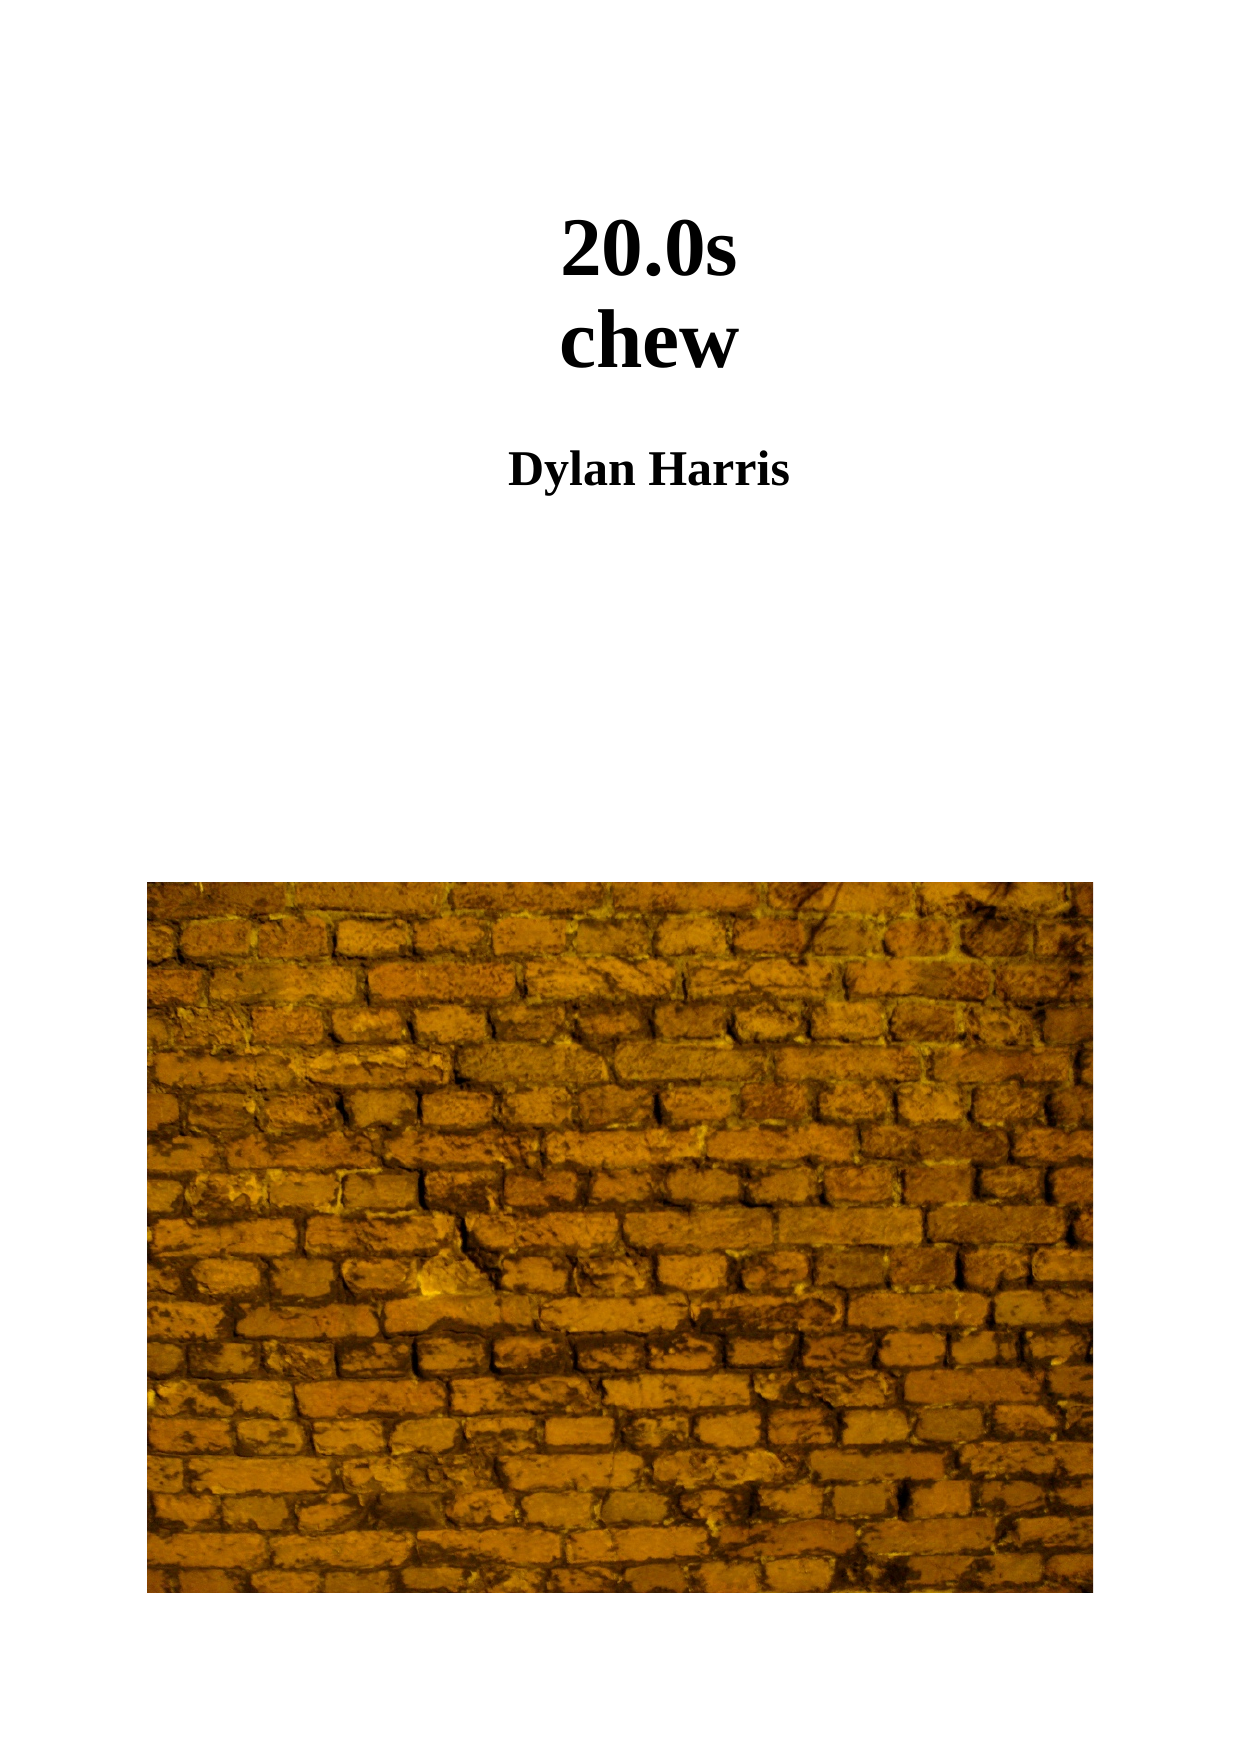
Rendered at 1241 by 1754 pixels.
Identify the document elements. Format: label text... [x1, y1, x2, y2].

text 20.0s [176, 201, 1122, 293]
picture [147, 882, 1094, 1593]
text chew [176, 293, 1122, 386]
text Dylan Harris [176, 441, 1122, 496]
